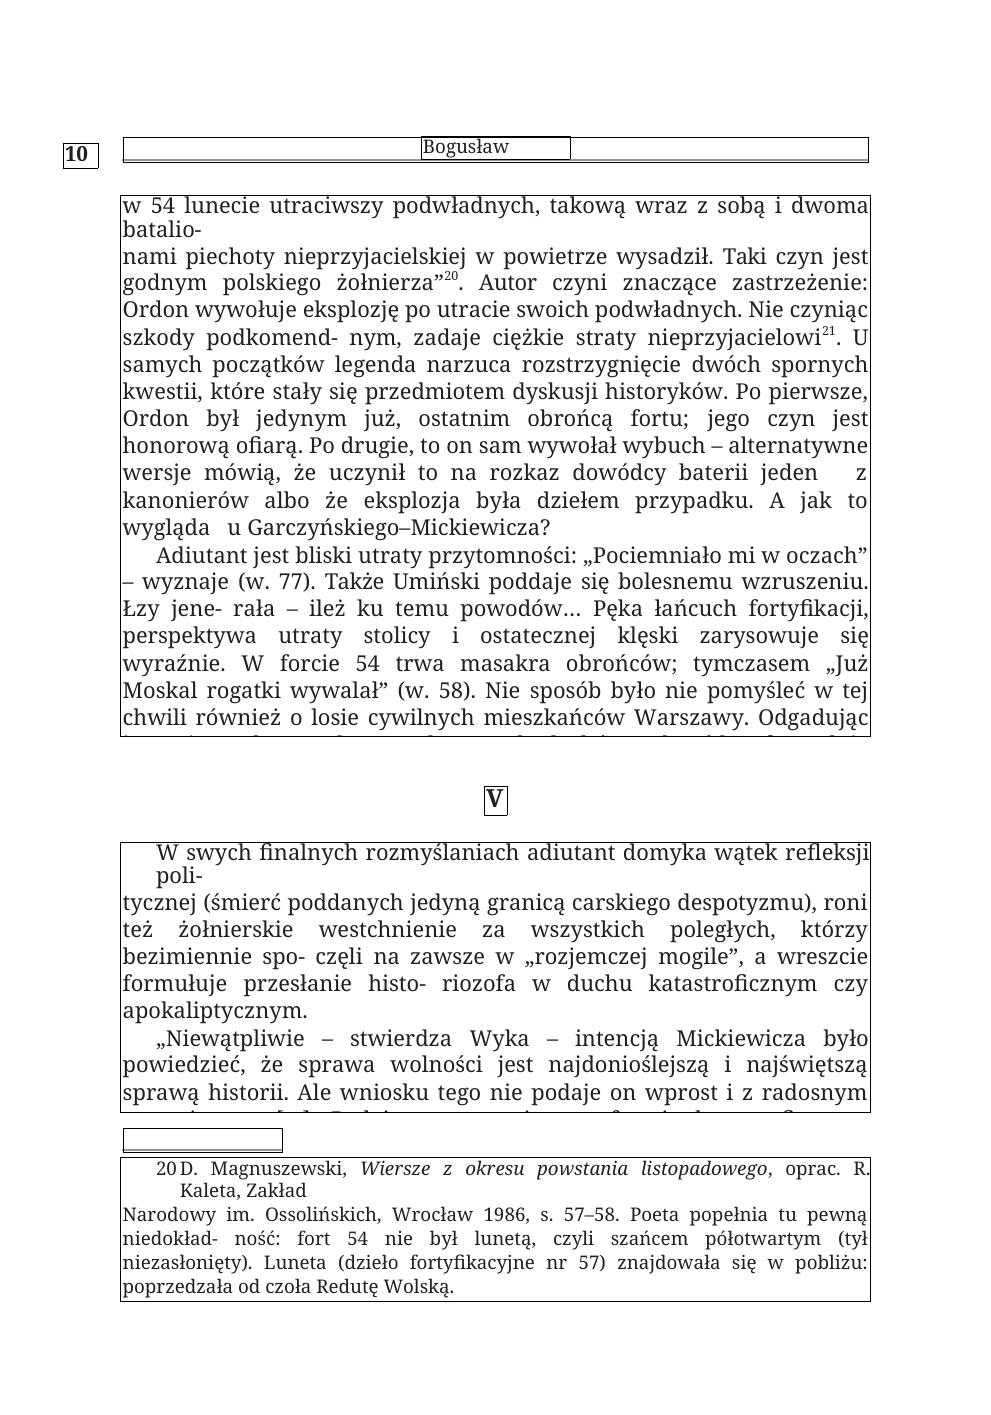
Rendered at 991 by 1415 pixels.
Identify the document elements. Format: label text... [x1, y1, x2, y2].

list D. Magnuszewski, Wiersze z okresu powstania listopadowego, oprac. R. Kaleta, Zakład [156, 1158, 870, 1202]
text W swych finalnych rozmyślaniach adiutant domyka wątek refleksji poli- [156, 843, 870, 888]
text „Niewątpliwie – stwierdza Wyka – intencją Mickiewicza było powiedzieć, że sprawa wolności jest najdonioślejszą i najświętszą sprawą historii. Ale wniosku tego nie podaje on wprost i z radosnym optymizmem […]. Podaje go natomiast w formie katastroficznego ostrzeżenia: jeżeli wolność narodów zaginie, zaginie glob ziemski w ogóle. Ten, który go stworzył, dokona aktu [122, 1025, 869, 1112]
text nami piechoty nieprzyjacielskiej w powietrze wysadził. Taki czyn jest godnym polskiego żołnierza”20. Autor czyni znaczące zastrzeżenie: Ordon wywołuje eksplozję po utracie swoich podwładnych. Nie czyniąc szkody podkomend- nym, zadaje ciężkie straty nieprzyjacielowi21. U samych początków legenda narzuca rozstrzygnięcie dwóch spornych kwestii, które stały się przedmiotem dyskusji historyków. Po pierwsze, Ordon był jedynym już, ostatnim obrońcą fortu; jego czyn jest honorową ofiarą. Po drugie, to on sam wywołał wybuch – alternatywne wersje mówią, że uczynił to na rozkaz dowódcy baterii jeden z kanonierów albo że eksplozja była dziełem przypadku. A jak to wygląda u Garczyńskiego–Mickiewicza? [122, 243, 868, 542]
text V [486, 787, 507, 813]
text Bogusław Dopart [423, 138, 570, 159]
text Narodowy im. Ossolińskich, Wrocław 1986, s. 57–58. Poeta popełnia tu pewną niedokład- ność: fort 54 nie był lunetą, czyli szańcem półotwartym (tył niezasłonięty). Luneta (dzieło fortyfikacyjne nr 57) znajdowała się w pobliżu: poprzedzała od czoła Redutę Wolską. [122, 1202, 868, 1299]
text w 54 lunecie utraciwszy podwładnych, takową wraz z sobą i dwoma batalio- [122, 196, 870, 242]
text Adiutant jest bliski utraty przytomności: „Pociemniało mi w oczach” – wyznaje (w. 77). Także Umiński poddaje się bolesnemu wzruszeniu. Łzy jene- rała – ileż ku temu powodów… Pęka łańcuch fortyfikacji, perspektywa utraty stolicy i ostatecznej klęski zarysowuje się wyraźnie. W forcie 54 trwa masakra obrońców; tymczasem „Już Moskal rogatki wywalał” (w. 58). Nie sposób było nie pomyśleć w tej chwili również o losie cywilnych mieszkańców Warszawy. Odgadując intencję Ordona, gdy ten skacze „do lochów”, dowódca formułuje rzeczowy komentarz, zgodny z jego rangą i rolą. Jenerał Umiński też jest pod- dany dyskretnym zabiegom legendotwórczym. [122, 542, 869, 736]
text 100 [64, 144, 98, 168]
text tycznej (śmierć poddanych jedyną granicą carskiego despotyzmu), roni też żołnierskie westchnienie za wszystkich poległych, którzy bezimiennie spo- częli na zawsze w „rozjemczej mogile”, a wreszcie formułuje przesłanie histo- riozofa w duchu katastroficznym czy apokaliptycznym. [122, 889, 868, 1025]
